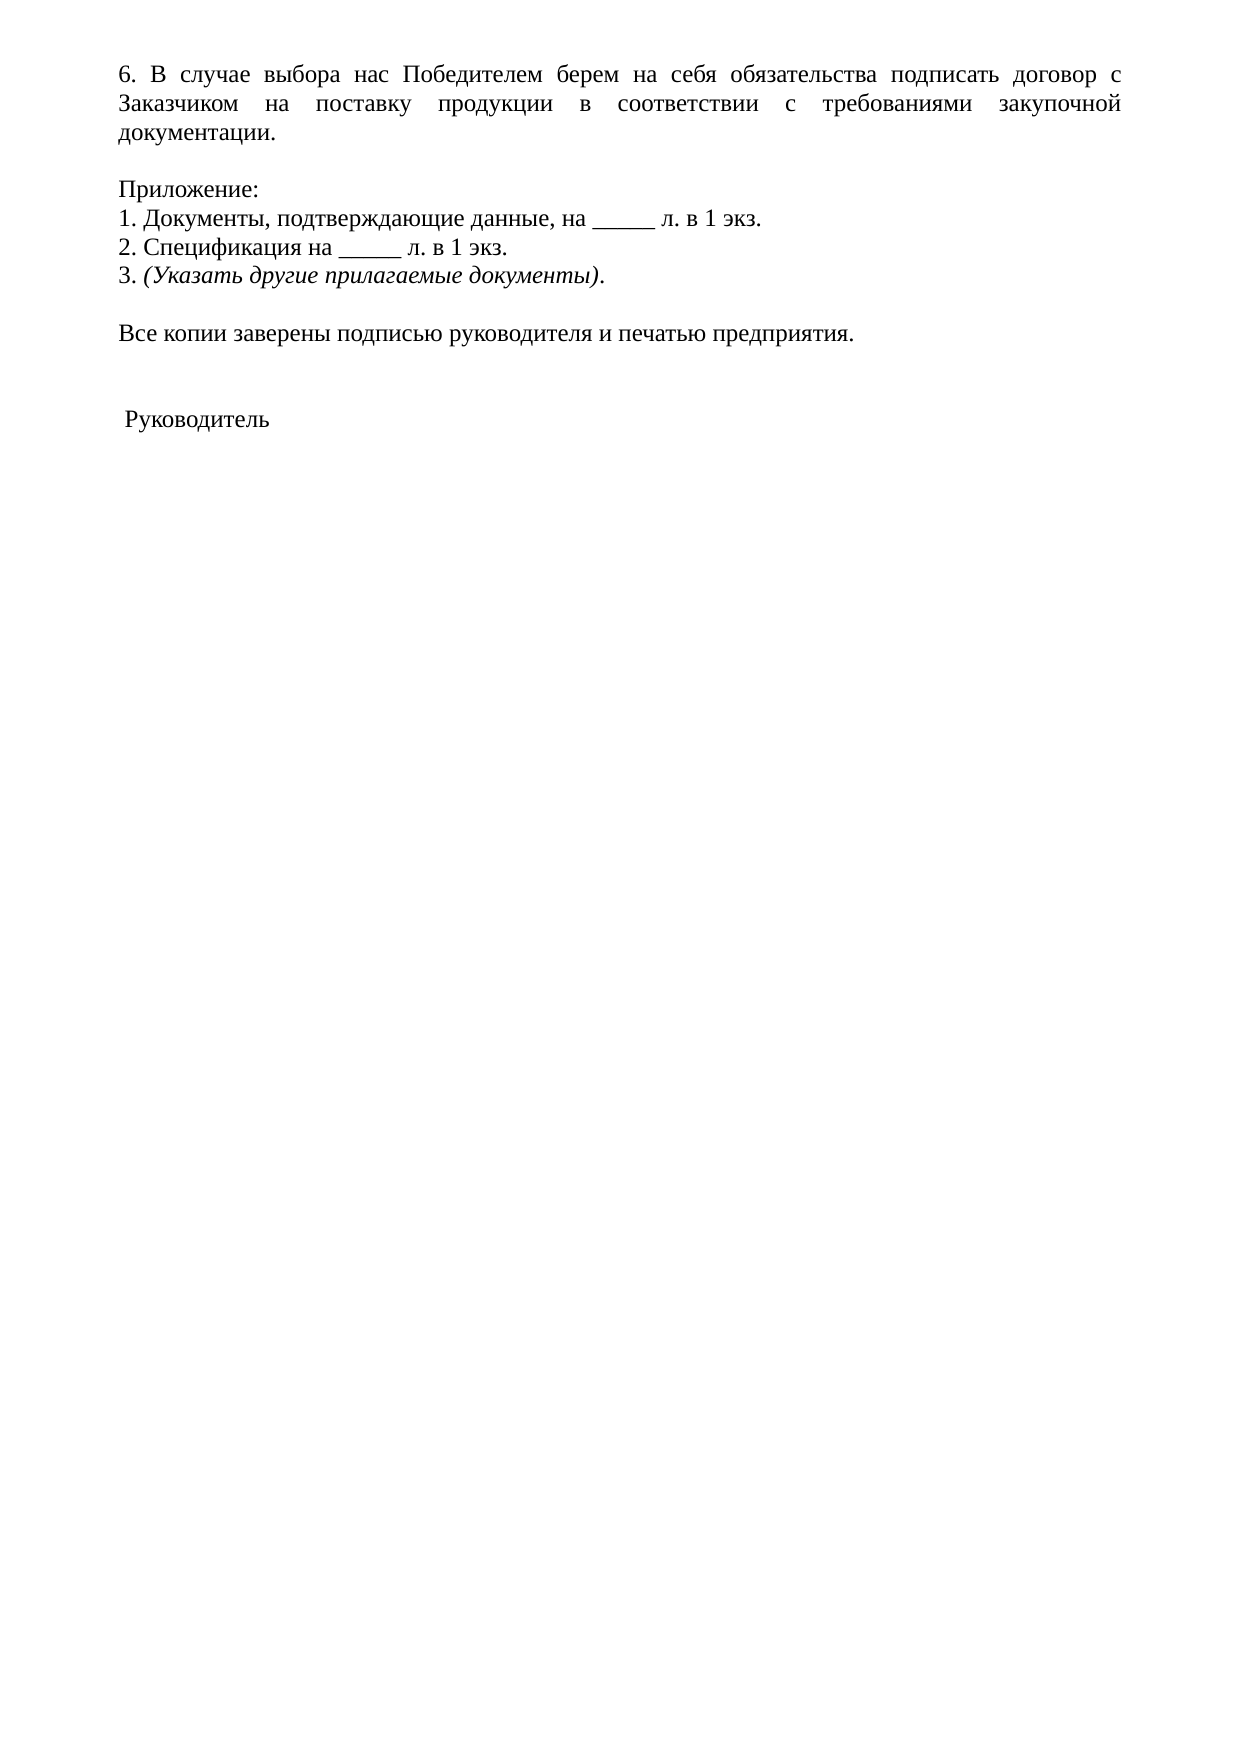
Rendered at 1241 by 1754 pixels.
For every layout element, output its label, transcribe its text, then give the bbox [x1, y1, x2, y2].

text 2. Спецификация на _____ л. в 1 экз. [118, 232, 1122, 260]
text 6. В случае выбора нас Победителем берем на себя обязательства подписать договор с Заказчиком на поставку продукции в соответствии с требованиями закупочной документации. [118, 59, 1122, 145]
text 1. Документы, подтверждающие данные, на _____ л. в 1 экз. [118, 203, 1122, 232]
text Руководитель [118, 404, 1122, 433]
text Все копии заверены подписью руководителя и печатью предприятия. [118, 318, 1122, 347]
text 3. (Указать другие прилагаемые документы). [118, 260, 1122, 289]
text Приложение: [118, 174, 1122, 203]
